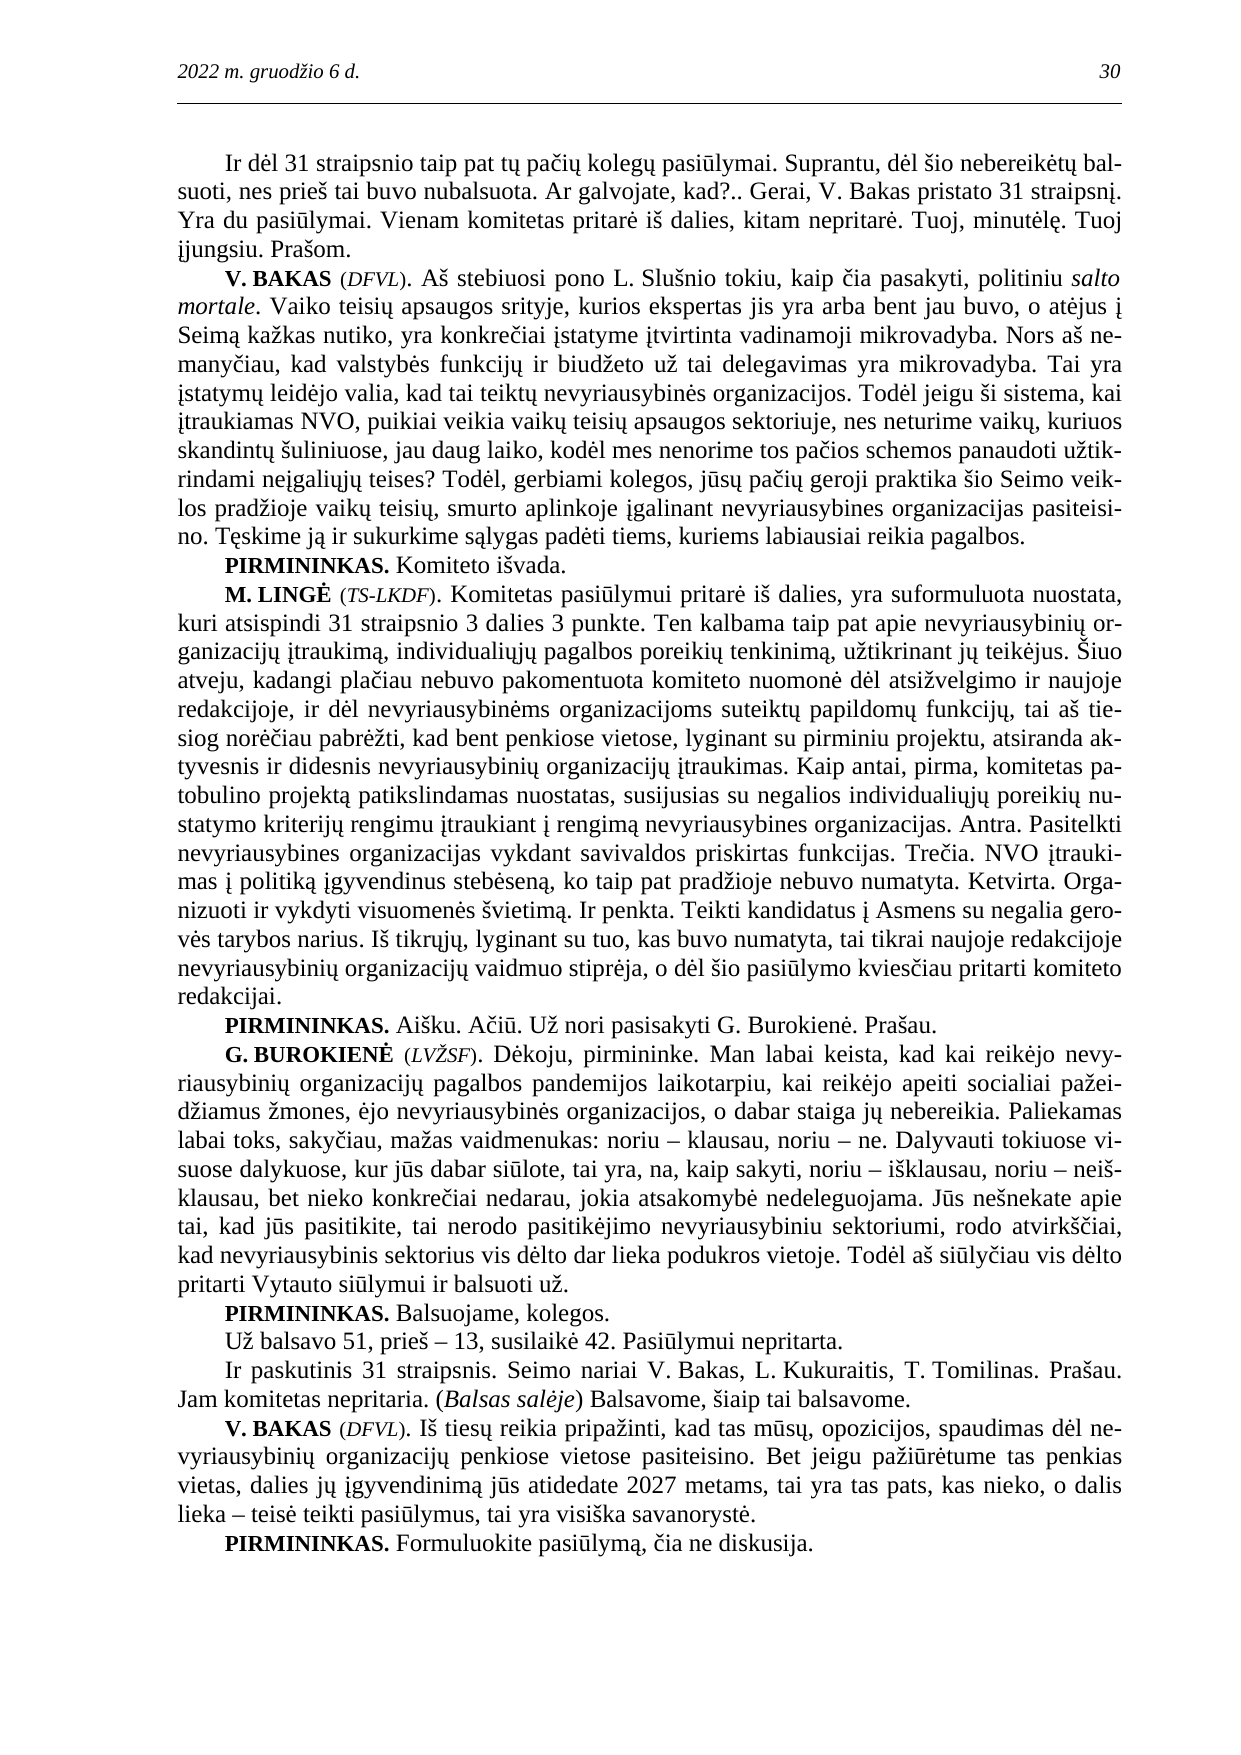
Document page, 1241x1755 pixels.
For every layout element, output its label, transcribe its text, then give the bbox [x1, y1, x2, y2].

text PIRMININKAS. Ko­mi­te­to iš­va­da. [177, 550, 1122, 579]
text Už bal­sa­vo 51, prieš – 13, su­si­lai­kė 42. Pa­siū­ly­mui ne­pri­tar­ta. [177, 1326, 1122, 1355]
text G. BUROKIENĖ (LVŽSF). Dė­ko­ju, pir­mi­nin­ke. Man la­bai keis­ta, kad kai rei­kė­jo ne­vy­riau­sy­bi­nių or­ga­ni­za­ci­jų pa­gal­bos pan­de­mi­jos lai­ko­tar­piu, kai rei­kė­jo apei­ti so­cia­liai pa­žei­džia­mus žmo­nes, ėjo ne­vy­riau­sy­bi­nės or­ga­ni­za­ci­jos, o da­bar stai­ga jų ne­be­rei­kia. Pa­lie­ka­mas la­bai toks, sa­ky­čiau, ma­žas vaid­me­nu­kas: no­riu – klau­sau, no­riu – ne. Da­ly­vau­ti to­kiuo­se vi­suo­se da­ly­kuo­se, kur jūs da­bar siū­lo­te, tai yra, na, kaip sa­ky­ti, no­riu – iš­klau­sau, no­riu – ne­iš­klau­sau, bet nie­ko kon­kre­čiai ne­da­rau, jo­kia at­sa­ko­my­bė ne­de­le­guo­ja­ma. Jūs neš­ne­ka­te apie tai, kad jūs pa­si­ti­ki­te, tai ne­ro­do pa­si­ti­kė­ji­mo ne­vy­riau­sy­bi­niu sek­to­riu­mi, ro­do at­virkš­čiai, kad ne­vy­riau­sy­bi­nis sek­to­rius vis dėl­to dar lie­ka po­duk­ros vie­toje. To­dėl aš siū­ly­čiau vis dėl­to pri­tar­ti Vy­tau­to siū­ly­mui ir bal­suo­ti už. [177, 1039, 1122, 1298]
text PIRMININKAS. Aiš­ku. Ačiū. Už no­ri pa­si­sa­ky­ti G. Bu­ro­kie­nė. Pra­šau. [177, 1010, 1122, 1039]
text Ir pas­ku­ti­nis 31 straips­nis. Sei­mo na­riai V. Ba­kas, L. Ku­ku­rai­tis, T. To­mi­li­nas. Pra­šau. Jam ko­mi­te­tas ne­pri­ta­ria. (Bal­sas sa­lė­je) Bal­sa­vo­me, šiaip tai bal­sa­vo­me. [177, 1355, 1122, 1413]
text V. BAKAS (DFVL). Iš tie­sų rei­kia pri­pa­žin­ti, kad tas mū­sų, opo­zi­ci­jos, spau­di­mas dėl ne­vy­riau­sy­bi­nių or­ga­ni­za­ci­jų pen­kio­se vie­to­se pa­si­tei­si­no. Bet jei­gu pa­žiū­rė­tu­me tas pen­kias vie­tas, da­lies jų įgy­ven­di­ni­mą jūs ati­de­da­te 2027 me­tams, tai yra tas pats, kas nie­ko, o da­lis lie­ka – tei­sė teik­ti pa­siū­ly­mus, tai yra vi­siš­ka sa­va­no­rys­tė. [177, 1413, 1122, 1528]
text PIRMININKAS. Bal­suo­ja­me, ko­le­gos. [177, 1298, 1122, 1326]
text V. BAKAS (DFVL). Aš ste­biuo­si po­no L. Sluš­nio to­kiu, kaip čia pa­sa­ky­ti, po­li­ti­niu sal­to mor­ta­le. Vai­ko tei­sių ap­sau­gos sri­ty­je, ku­rios eks­per­tas jis yra ar­ba bent jau bu­vo, o at­ėjus į Sei­mą kaž­kas nu­ti­ko, yra kon­kre­čiai įsta­ty­me įtvir­tin­ta va­di­na­mo­ji mik­ro­va­dy­ba. Nors aš ne­ma­ny­čiau, kad vals­ty­bės funk­ci­jų ir biu­dže­to už tai de­le­ga­vi­mas yra mik­ro­va­dy­ba. Tai yra įsta­ty­mų lei­dė­jo va­lia, kad tai teik­tų ne­vy­riau­sy­bi­nės or­ga­ni­za­ci­jos. To­dėl jei­gu ši sis­te­ma, kai įtrau­kia­mas NVO, pui­kiai vei­kia vai­kų tei­sių ap­sau­gos sek­to­riu­je, nes ne­tu­ri­me vai­kų, ku­riuos skan­din­tų šu­li­niuo­se, jau daug lai­ko, ko­dėl mes ne­no­ri­me tos pa­čios sche­mos pa­nau­do­ti už­tik­rin­da­mi ne­įga­lių­jų tei­ses? To­dėl, ger­bia­mi ko­le­gos, jū­sų pa­čių ge­ro­ji prak­ti­ka šio Sei­mo veik­los pra­džio­je vai­kų tei­sių, smur­to ap­lin­ko­je įga­li­nant ne­vy­riau­sy­bi­nes or­ga­ni­za­ci­jas pa­si­tei­si­no. Tęs­ki­me ją ir su­kur­ki­me są­ly­gas pa­dė­ti tiems, ku­riems la­biau­siai rei­kia pa­gal­bos. [177, 263, 1122, 550]
text Ir dėl 31 straips­nio taip pat tų pa­čių ko­le­gų pa­siū­ly­mai. Su­pran­tu, dėl šio ne­be­rei­kė­tų bal­suo­ti, nes prieš tai bu­vo nu­bal­suo­ta. Ar gal­vo­ja­te, kad?.. Ge­rai, V. Ba­kas pri­sta­to 31 straips­nį. Yra du pa­siū­ly­mai. Vie­nam ko­mi­te­tas pri­ta­rė iš da­lies, ki­tam ne­pri­ta­rė. Tuoj, mi­nu­tė­lę. Tuoj įjung­siu. Pra­šom. [177, 148, 1122, 263]
text M. LINGĖ (TS-LKDF). Ko­mi­te­tas pa­siū­ly­mui pri­ta­rė iš da­lies, yra su­for­mu­luo­ta nuo­sta­ta, ku­ri at­si­spin­di 31 straips­nio 3 da­lies 3 punk­te. Ten kal­ba­ma taip pat apie ne­vy­riau­sy­bi­nių or­ga­ni­za­ci­jų įtrau­ki­mą, in­di­vi­du­a­lių­jų pa­gal­bos po­rei­kių ten­ki­ni­mą, už­tik­ri­nant jų tei­kė­jus. Šiuo at­ve­ju, ka­dan­gi pla­čiau ne­bu­vo pa­ko­men­tuo­ta ko­mi­te­to nuo­mo­nė dėl at­si­žvel­gi­mo ir nau­jo­je re­dak­ci­jo­je, ir dėl ne­vy­riau­sy­bi­nėms or­ga­ni­za­ci­joms su­teik­tų pa­pil­do­mų funk­ci­jų, tai aš tie­siog no­rė­čiau pa­brėž­ti, kad bent pen­kio­se vie­to­se, ly­gi­nant su pir­mi­niu pro­jek­tu, at­si­ran­da ak­ty­ves­nis ir di­des­nis ne­vy­riau­sy­bi­nių or­ga­ni­za­ci­jų įtrau­ki­mas. Kaip an­tai, pir­ma, ko­mi­te­tas pa­to­bu­li­no pro­jek­tą pa­tiks­lin­da­mas nuo­sta­tas, su­si­ju­sias su ne­ga­lios in­di­vi­du­a­lių­jų po­rei­kių nu­sta­ty­mo kri­te­ri­jų ren­gi­mu įtrau­kiant į ren­gi­mą ne­vy­riau­sy­bi­nes or­ga­ni­za­ci­jas. An­tra. Pa­si­telk­ti ne­vy­riau­sy­bi­nes or­ga­ni­za­ci­jas vyk­dant sa­vi­val­dos pri­skir­tas funk­ci­jas. Tre­čia. NVO įtrau­ki­mas į po­li­ti­ką įgy­ven­di­nus ste­bė­se­ną, ko taip pat pra­džio­je ne­bu­vo nu­ma­ty­ta. Ket­vir­ta. Or­ga­ni­zuo­ti ir vyk­dy­ti vi­suo­me­nės švie­ti­mą. Ir penk­ta. Teik­ti kan­di­da­tus į As­mens su ne­ga­lia ge­ro­vės ta­ry­bos na­rius. Iš tik­rų­jų, ly­gi­nant su tuo, kas bu­vo nu­ma­ty­ta, tai tik­rai nau­jo­je re­dak­ci­jo­je ne­vy­riau­sy­bi­nių or­ga­ni­za­ci­jų vaid­muo stip­rė­ja, o dėl šio pa­siū­ly­mo kvies­čiau pri­tar­ti ko­mi­te­to re­dak­ci­jai. [177, 579, 1122, 1010]
text PIRMININKAS. For­mu­luo­ki­te pa­siū­ly­mą, čia ne dis­ku­si­ja. [177, 1528, 1122, 1556]
